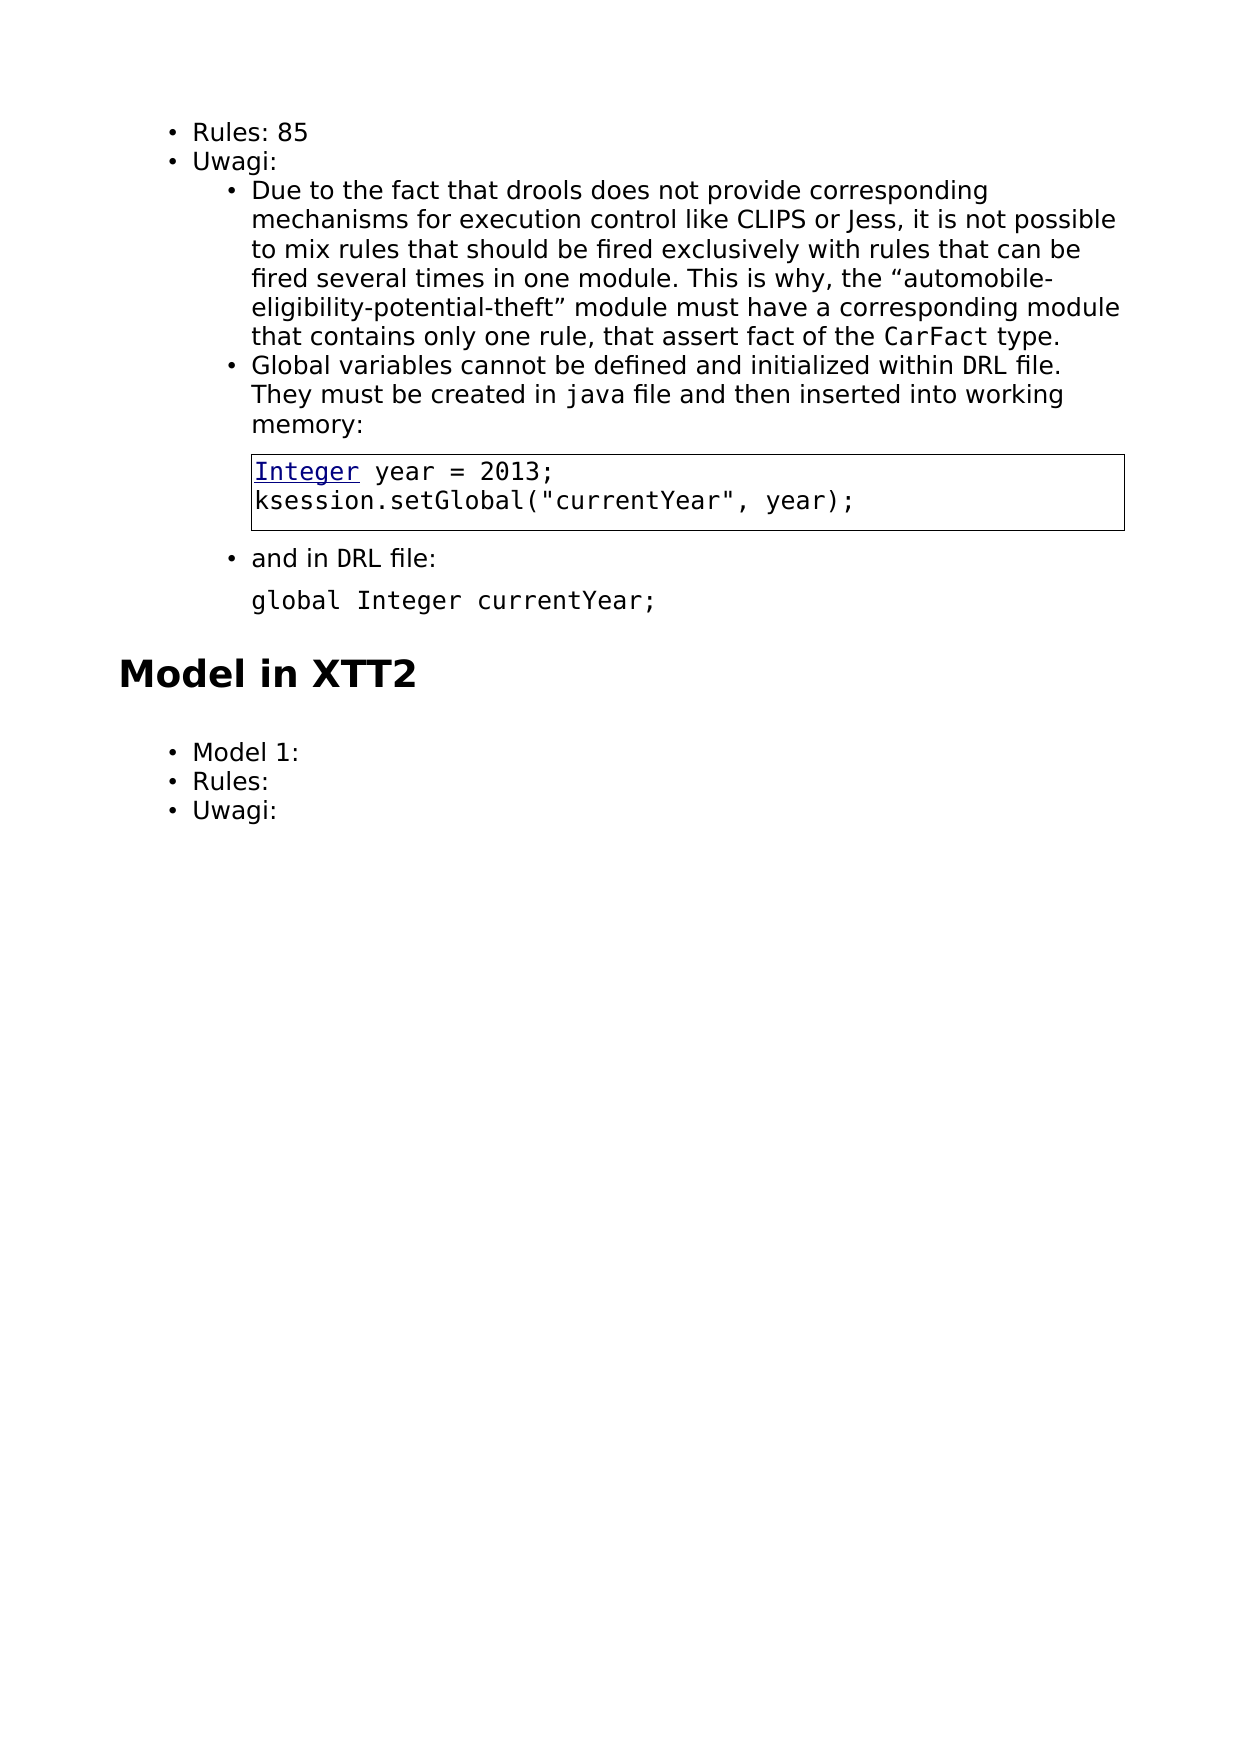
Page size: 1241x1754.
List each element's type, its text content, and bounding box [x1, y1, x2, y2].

subtitle Model in XTT2 [118, 652, 1122, 696]
list Uwagi: [177, 796, 1122, 825]
list Model 1: [177, 738, 1122, 767]
table_header Integer year = 2013; ksession.setGlobal("currentYear", year); [252, 455, 1124, 530]
list Rules: 85 [177, 118, 1122, 147]
list Due to the fact that drools does not provide corresponding mechanisms for execution control like CLIPS or Jess, it is not possible to mix rules that should be fired exclusively with rules that can be fired several times in one module. This is why, the “automobile-eligibility-potential-theft” module must have a corresponding module that contains only one rule, that assert fact of the CarFact type. [236, 176, 1122, 351]
list and in DRL file: [236, 545, 1122, 574]
list Global variables cannot be defined and initialized within DRL file. They must be created in java file and then inserted into working memory: [236, 351, 1122, 439]
list Uwagi: [177, 147, 1122, 176]
list global Integer currentYear; [236, 586, 1122, 616]
list Rules: [177, 767, 1122, 796]
